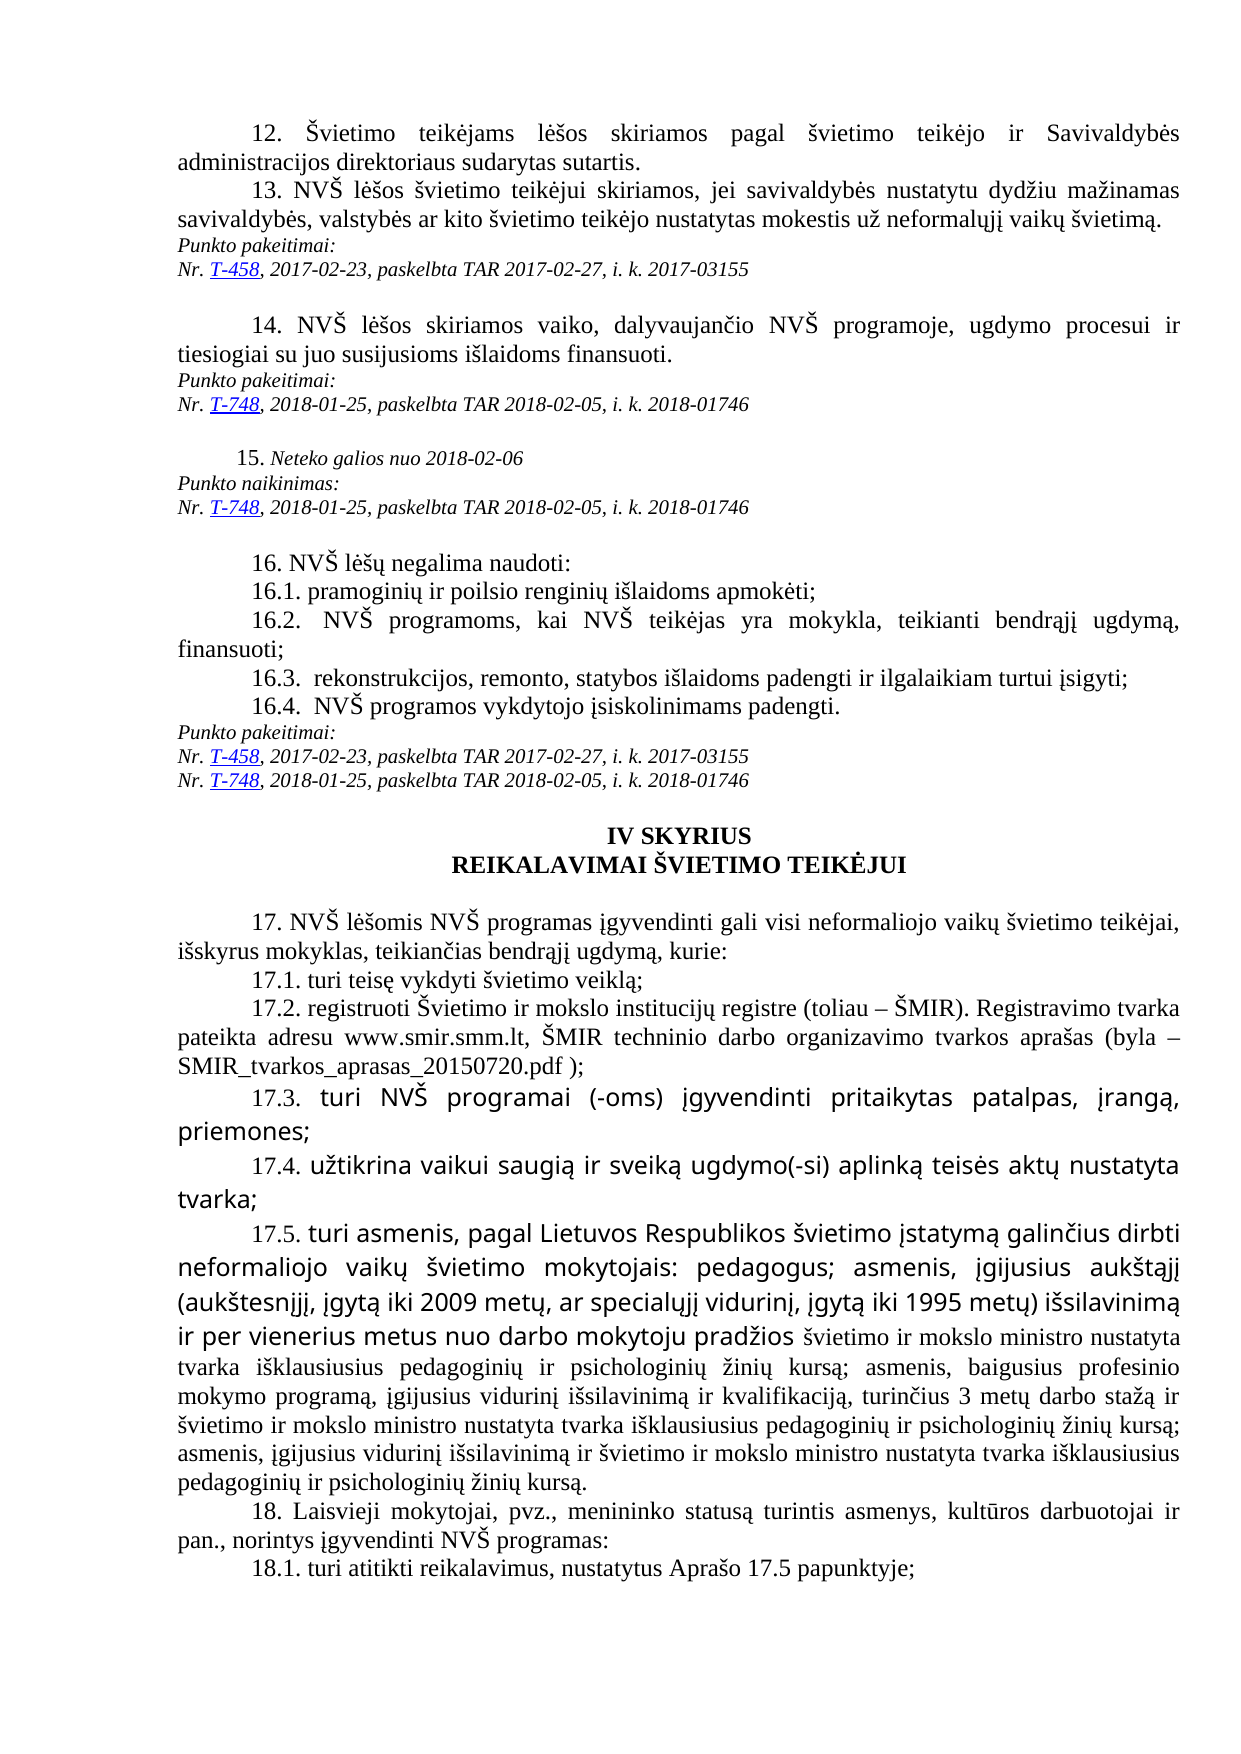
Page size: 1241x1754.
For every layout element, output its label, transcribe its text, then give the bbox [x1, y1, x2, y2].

text 17.1. turi teisę vykdyti švietimo veiklą; [177, 965, 1181, 993]
text IV SKYRIUS [177, 821, 1181, 850]
text Nr. T-458, 2017-02-23, paskelbta TAR 2017-02-27, i. k. 2017-03155 [177, 744, 1181, 768]
text 17. NVŠ lėšomis NVŠ programas įgyvendinti gali visi neformaliojo vaikų švietimo teikėjai, išskyrus mokyklas, teikiančias bendrąjį ugdymą, kurie: [177, 907, 1181, 965]
text 17.4. užtikrina vaikui saugią ir sveiką ugdymo(-si) aplinką teisės aktų nustatyta tvarka; [177, 1148, 1181, 1216]
text 14. NVŠ lėšos skiriamos vaiko, dalyvaujančio NVŠ programoje, ugdymo procesui ir tiesiogiai su juo susijusioms išlaidoms finansuoti. [177, 310, 1181, 367]
text 16.3. rekonstrukcijos, remonto, statybos išlaidoms padengti ir ilgalaikiam turtui įsigyti; [177, 663, 1181, 691]
text Nr. T-748, 2018-01-25, paskelbta TAR 2018-02-05, i. k. 2018-01746 [177, 392, 1181, 416]
text 16. NVŠ lėšų negalima naudoti: [177, 548, 1181, 576]
text REIKALAVIMAI ŠVIETIMO TEIKĖJUI [177, 850, 1181, 878]
text Punkto pakeitimai: [177, 233, 1181, 257]
text 18.1. turi atitikti reikalavimus, nustatytus Aprašo 17.5 papunktyje; [177, 1553, 1181, 1582]
text 18. Laisvieji mokytojai, pvz., menininko statusą turintis asmenys, kultūros darbuotojai ir pan., norintys įgyvendinti NVŠ programas: [177, 1496, 1181, 1553]
text 12. Švietimo teikėjams lėšos skiriamos pagal švietimo teikėjo ir Savivaldybės administracijos direktoriaus sudarytas sutartis. [177, 118, 1181, 176]
text 16.4. NVŠ programos vykdytojo įsiskolinimams padengti. [177, 691, 1181, 720]
text 17.5. turi asmenis, pagal Lietuvos Respublikos švietimo įstatymą galinčius dirbti neformaliojo vaikų švietimo mokytojais: pedagogus; asmenis, įgijusius aukštąjį (aukštesnįjį, įgytą iki 2009 metų, ar specialųjį vidurinį, įgytą iki 1995 metų) išsilavinimą ir per vienerius metus nuo darbo mokytoju pradžios švietimo ir mokslo ministro nustatyta tvarka išklausiusius pedagoginių ir psichologinių žinių kursą; asmenis, baigusius profesinio mokymo programą, įgijusius vidurinį išsilavinimą ir kvalifikaciją, turinčius 3 metų darbo stažą ir švietimo ir mokslo ministro nustatyta tvarka išklausiusius pedagoginių ir psichologinių žinių kursą; asmenis, įgijusius vidurinį išsilavinimą ir švietimo ir mokslo ministro nustatyta tvarka išklausiusius pedagoginių ir psichologinių žinių kursą. [177, 1216, 1181, 1496]
text 15. Neteko galios nuo 2018-02-06 [177, 444, 1181, 471]
text Punkto pakeitimai: [177, 720, 1181, 744]
text Punkto naikinimas: [177, 471, 1181, 495]
text Punkto pakeitimai: [177, 367, 1181, 392]
text 16.1. pramoginių ir poilsio renginių išlaidoms apmokėti; [177, 576, 1181, 605]
text 16.2. NVŠ programoms, kai NVŠ teikėjas yra mokykla, teikianti bendrąjį ugdymą, finansuoti; [177, 605, 1181, 663]
text 17.3. turi NVŠ programai (-oms) įgyvendinti pritaikytas patalpas, įrangą, priemones; [177, 1080, 1181, 1148]
text 13. NVŠ lėšos švietimo teikėjui skiriamos, jei savivaldybės nustatytu dydžiu mažinamas savivaldybės, valstybės ar kito švietimo teikėjo nustatytas mokestis už neformalųjį vaikų švietimą. [177, 176, 1181, 233]
text 17.2. registruoti Švietimo ir mokslo institucijų registre (toliau – ŠMIR). Registravimo tvarka pateikta adresu www.smir.smm.lt, ŠMIR techninio darbo organizavimo tvarkos aprašas (byla – SMIR_tvarkos_aprasas_20150720.pdf ); [177, 993, 1181, 1080]
text Nr. T-458, 2017-02-23, paskelbta TAR 2017-02-27, i. k. 2017-03155 [177, 257, 1181, 281]
text Nr. T-748, 2018-01-25, paskelbta TAR 2018-02-05, i. k. 2018-01746 [177, 768, 1181, 792]
text Nr. T-748, 2018-01-25, paskelbta TAR 2018-02-05, i. k. 2018-01746 [177, 495, 1181, 519]
